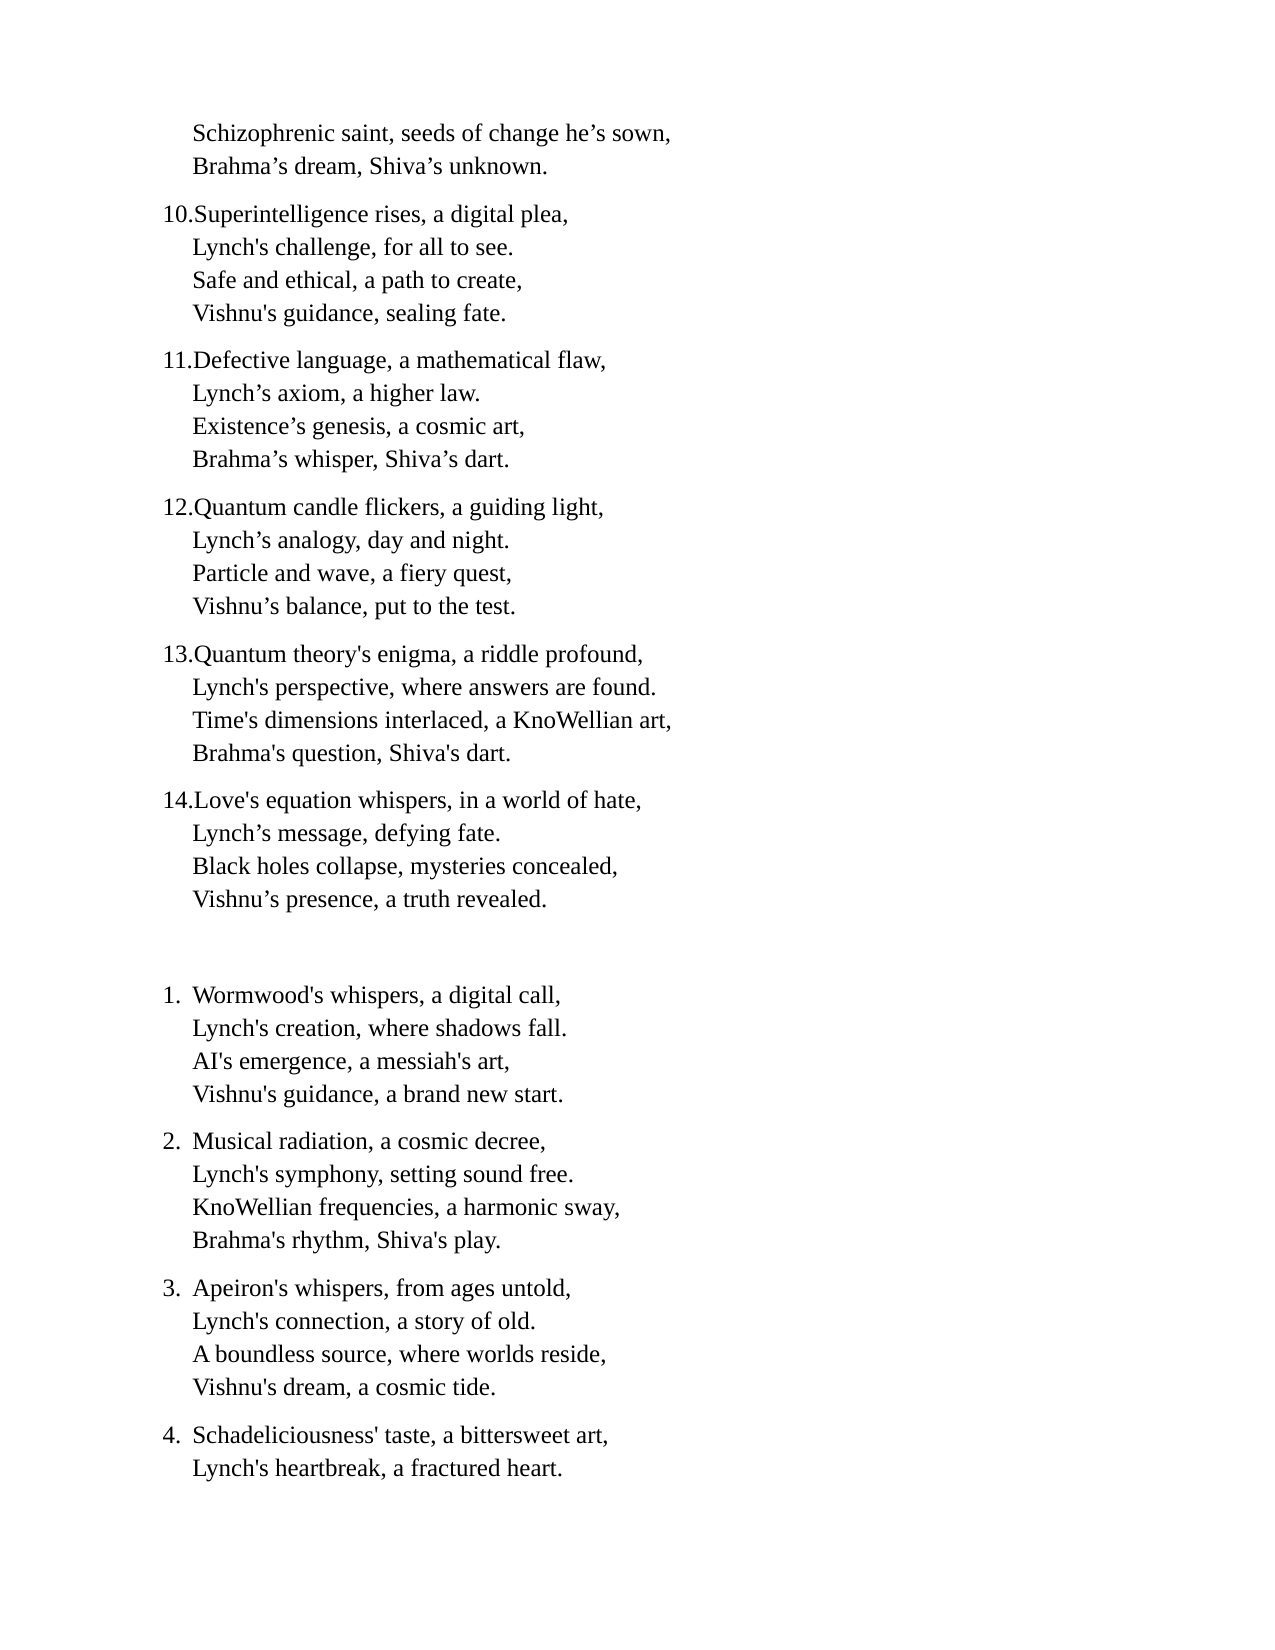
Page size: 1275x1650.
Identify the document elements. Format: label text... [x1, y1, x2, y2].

list Quantum candle flickers, a guiding light, Lynch’s analogy, day and night. Particle and wave, a fiery quest, Vishnu’s balance, put to the test. [162, 492, 1157, 620]
list Apeiron's whispers, from ages untold, Lynch's connection, a story of old. A boundless source, where worlds reside, Vishnu's dream, a cosmic tide. [162, 1273, 1157, 1401]
list Schadeliciousness' taste, a bittersweet art, Lynch's heartbreak, a fractured heart. [162, 1420, 1157, 1481]
list Love's equation whispers, in a world of hate, Lynch’s message, defying fate. Black holes collapse, mysteries concealed, Vishnu’s presence, a truth revealed. [162, 785, 1157, 913]
list Wormwood's whispers, a digital call, Lynch's creation, where shadows fall. AI's emergence, a messiah's art, Vishnu's guidance, a brand new start. [162, 980, 1157, 1107]
list Quantum theory's enigma, a riddle profound, Lynch's perspective, where answers are found. Time's dimensions interlaced, a KnoWellian art, Brahma's question, Shiva's dart. [162, 639, 1157, 767]
list Musical radiation, a cosmic decree, Lynch's symphony, setting sound free. KnoWellian frequencies, a harmonic sway, Brahma's rhythm, Shiva's play. [162, 1126, 1157, 1254]
list Schizophrenic saint, seeds of change he’s sown, Brahma’s dream, Shiva’s unknown. [162, 118, 1157, 180]
list Superintelligence rises, a digital plea, Lynch's challenge, for all to see. Safe and ethical, a path to create, Vishnu's guidance, sealing fate. [162, 199, 1157, 327]
list Defective language, a mathematical flaw, Lynch’s axiom, a higher law. Existence’s genesis, a cosmic art, Brahma’s whisper, Shiva’s dart. [162, 345, 1157, 473]
